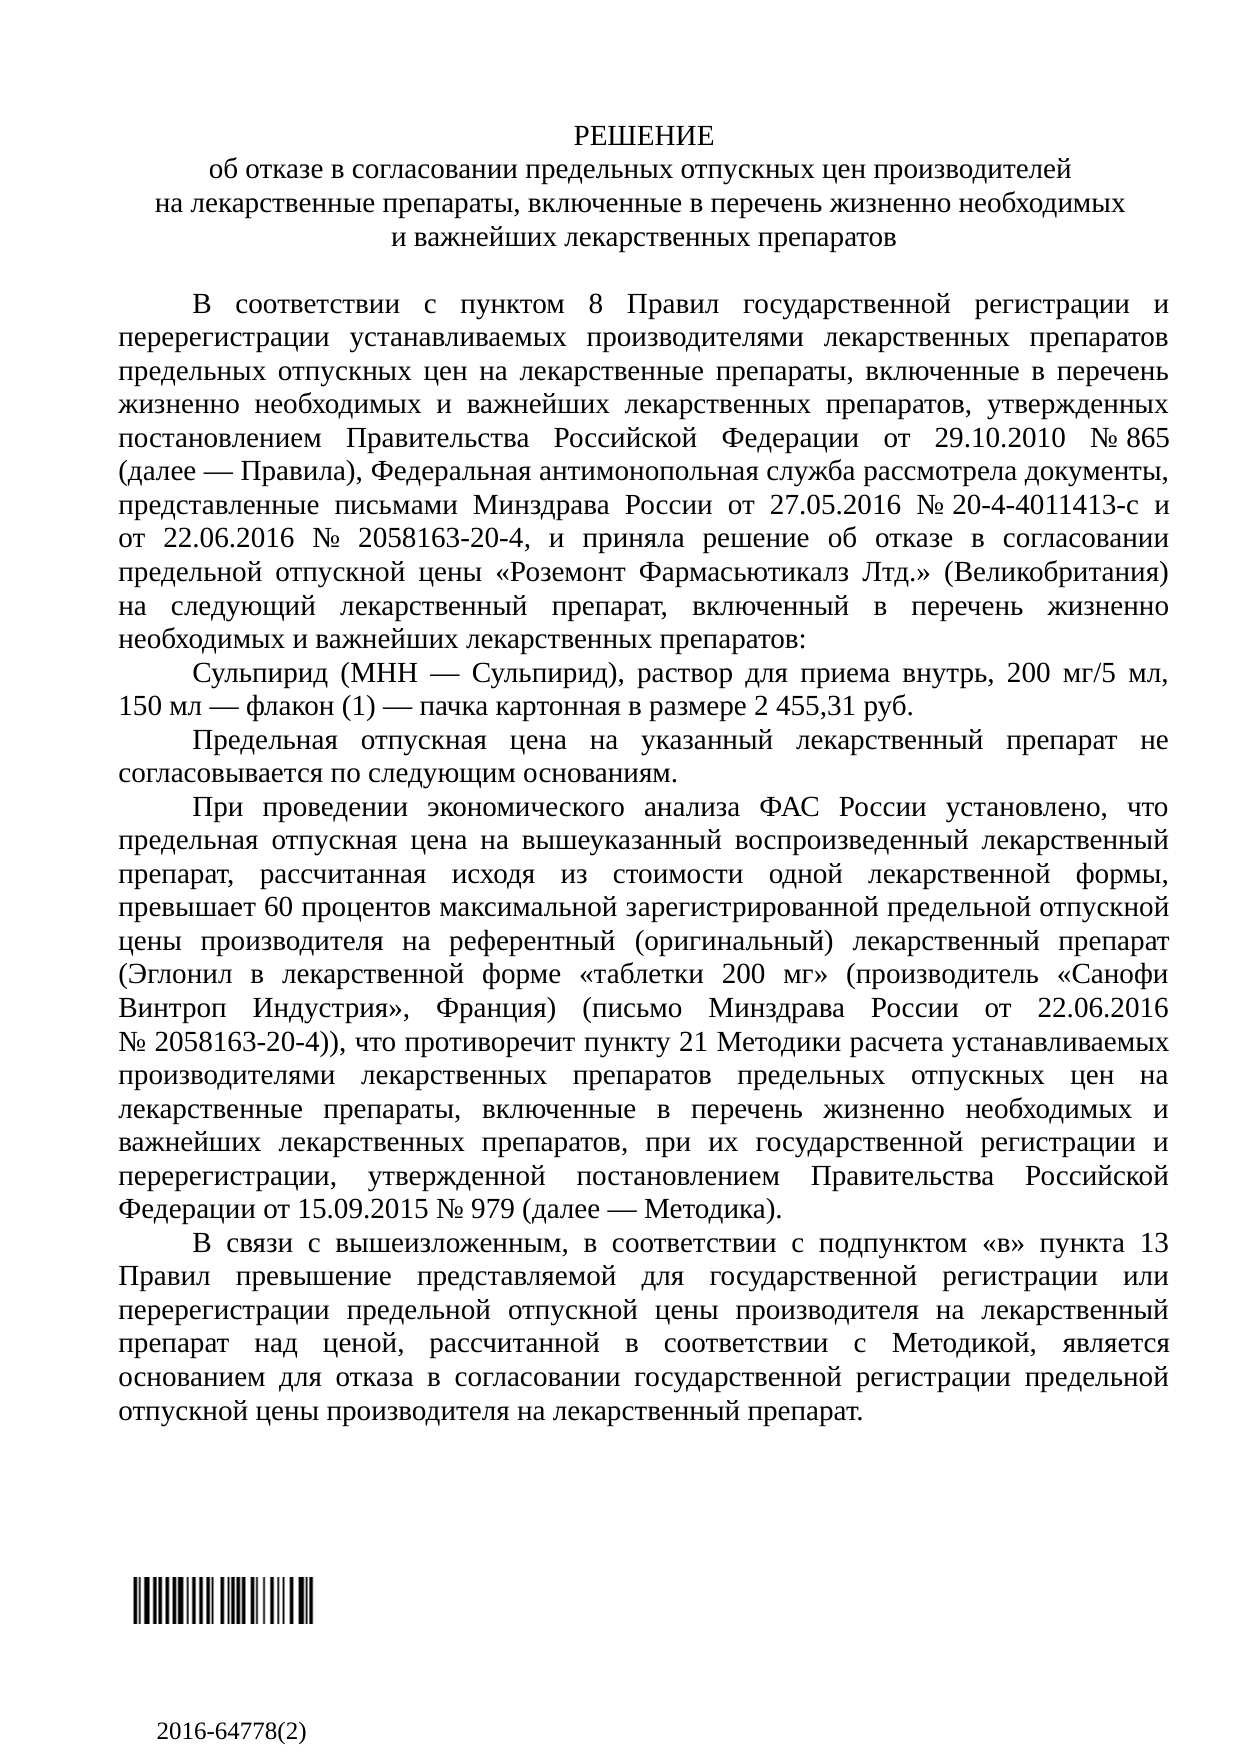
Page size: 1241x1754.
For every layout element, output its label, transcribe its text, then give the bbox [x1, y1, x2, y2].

picture [118, 1577, 331, 1624]
text При проведении экономического анализа ФАС России установлено, что предельная отпускная цена на вышеуказанный воспроизведенный лекарственный препарат, рассчитанная исходя из стоимости одной лекарственной формы, превышает 60 процентов максимальной зарегистрированной предельной отпускной цены производителя на референтный (оригинальный) лекарственный препарат (Эглонил в лекарственной форме «таблетки 200 мг» (производитель «Санофи Винтроп Индустрия», Франция) (письмо Минздрава России от 22.06.2016 № 2058163-20-4)), что противоречит пункту 21 Методики расчета устанавливаемых производителями лекарственных препаратов предельных отпускных цен на лекарственные препараты, включенные в перечень жизненно необходимых и важнейших лекарственных препаратов, при их государственной регистрации и перерегистрации, утвержденной постановлением Правительства Российской Федерации от 15.09.2015 № 979 (далее — Методика). [118, 789, 1170, 1225]
text В соответствии с пунктом 8 Правил государственной регистрации и перерегистрации устанавливаемых производителями лекарственных препаратов предельных отпускных цен на лекарственные препараты, включенные в перечень жизненно необходимых и важнейших лекарственных препаратов, утвержденных постановлением Правительства Российской Федерации от 29.10.2010 № 865 (далее — Правила), Федеральная антимонопольная служба рассмотрела документы, представленные письмами Минздрава России от 27.05.2016 № 20-4-4011413-с и от 22.06.2016 № 2058163-20-4, и приняла решение об отказе в согласовании предельной отпускной цены «Роземонт Фармасьютикалз Лтд.» (Великобритания) на следующий лекарственный препарат, включенный в перечень жизненно необходимых и важнейших лекарственных препаратов: [118, 286, 1170, 655]
text об отказе в согласовании предельных отпускных цен производителей [118, 152, 1170, 185]
text В связи с вышеизложенным, в соответствии с подпунктом «в» пункта 13 Правил превышение представляемой для государственной регистрации или перерегистрации предельной отпускной цены производителя на лекарственный препарат над ценой, рассчитанной в соответствии с Методикой, является основанием для отказа в согласовании государственной регистрации предельной отпускной цены производителя на лекарственный препарат. [118, 1225, 1170, 1426]
text РЕШЕНИЕ [118, 118, 1170, 152]
text на лекарственные препараты, включенные в перечень жизненно необходимых [118, 185, 1170, 219]
text Сульпирид (МНН — Сульпирид), раствор для приема внутрь, 200 мг/5 мл, 150 мл — флакон (1) — пачка картонная в размере 2 455,31 руб. [118, 655, 1170, 722]
text и важнейших лекарственных препаратов [118, 219, 1170, 252]
text Предельная отпускная цена на указанный лекарственный препарат не согласовывается по следующим основаниям. [118, 722, 1170, 789]
